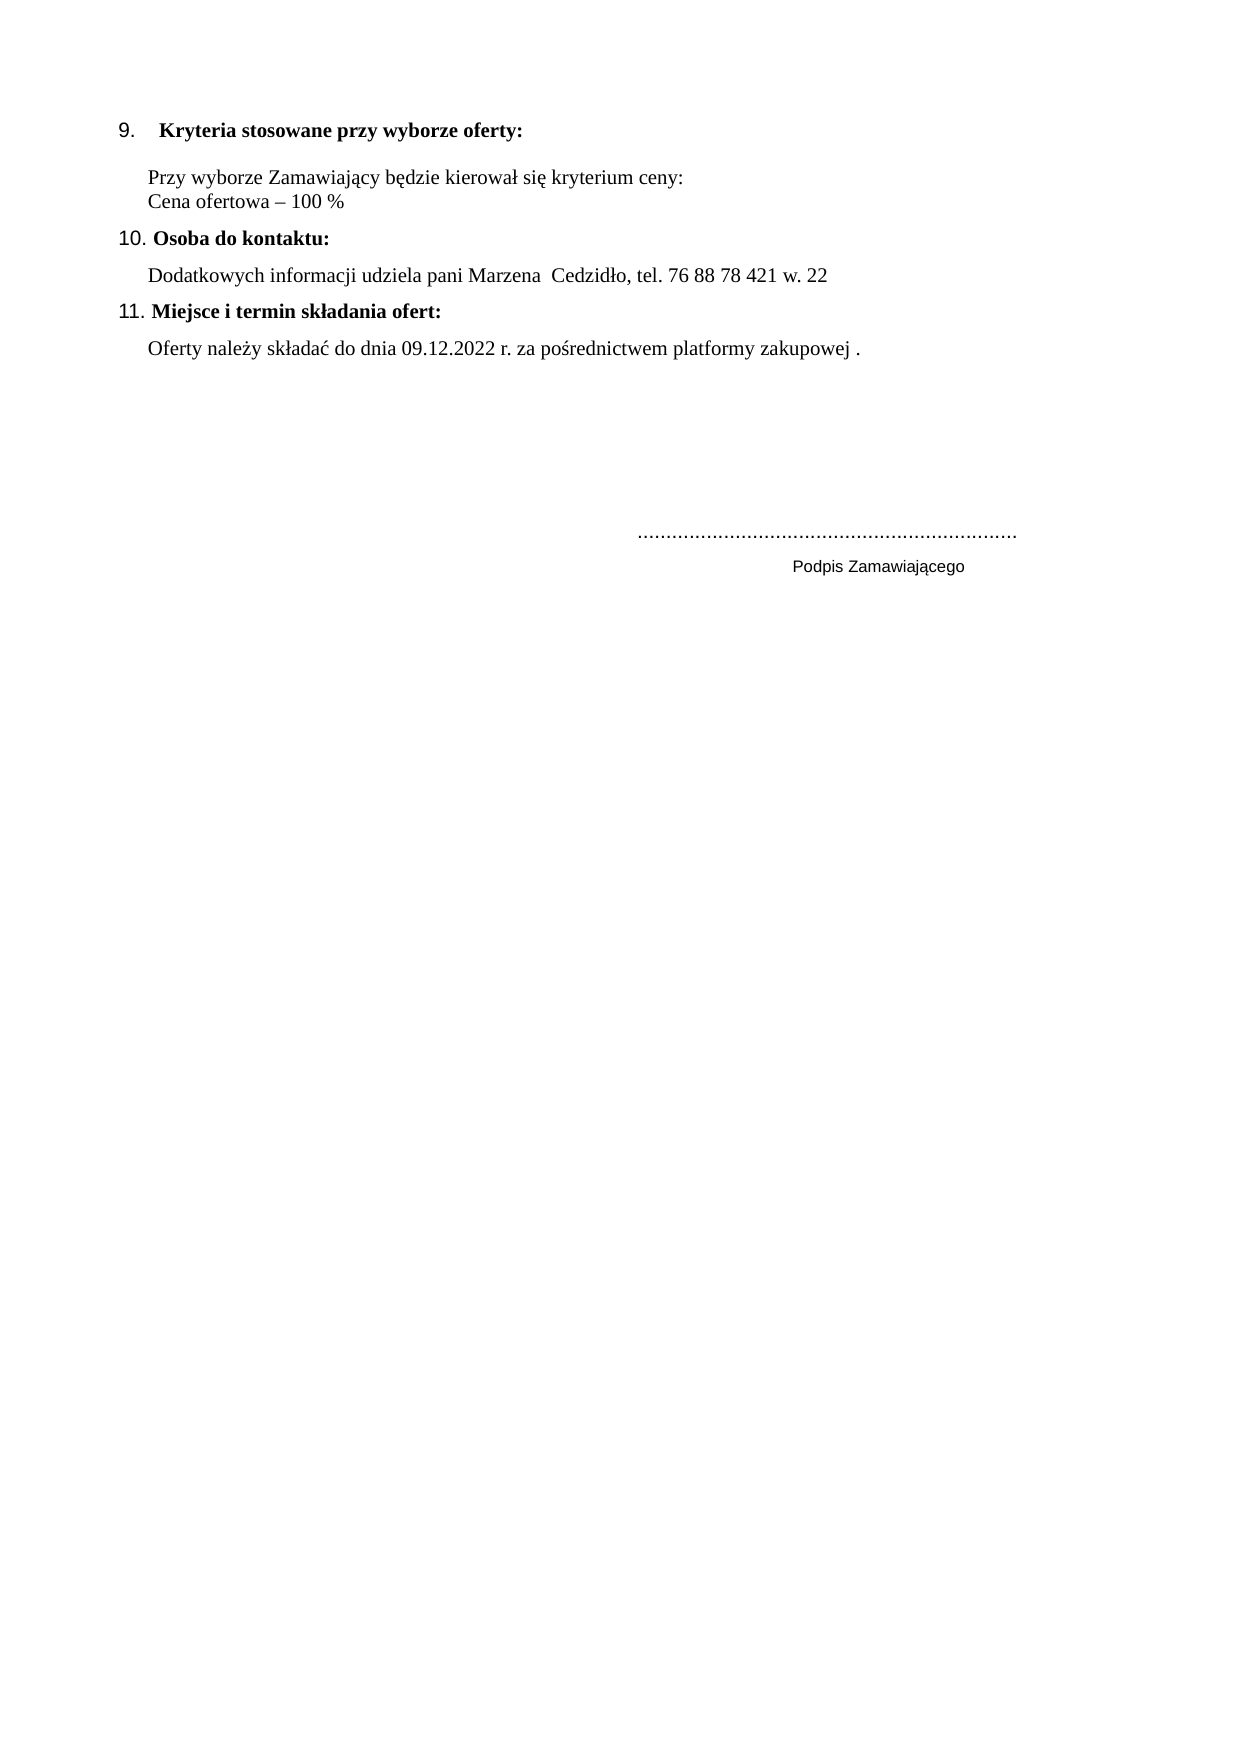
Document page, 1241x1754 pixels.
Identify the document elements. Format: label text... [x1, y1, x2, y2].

text 9. Kryteria stosowane przy wyborze oferty: [118, 118, 1122, 142]
text Cena ofertowa – 100 % [148, 189, 1122, 213]
text Oferty należy składać do dnia 09.12.2022 r. za pośrednictwem platformy zakupowej . [148, 336, 1122, 360]
text 10. Osoba do kontaktu: [118, 226, 1122, 250]
text .................................................................. [118, 515, 1122, 544]
text Przy wyborze Zamawiający będzie kierował się kryterium ceny: [148, 165, 1122, 189]
text 11. Miejsce i termin składania ofert: [118, 299, 1122, 323]
text Podpis Zamawiającego [118, 557, 1122, 576]
text Dodatkowych informacji udziela pani Marzena Cedzidło, tel. 76 88 78 421 w. 22 [148, 262, 1122, 287]
